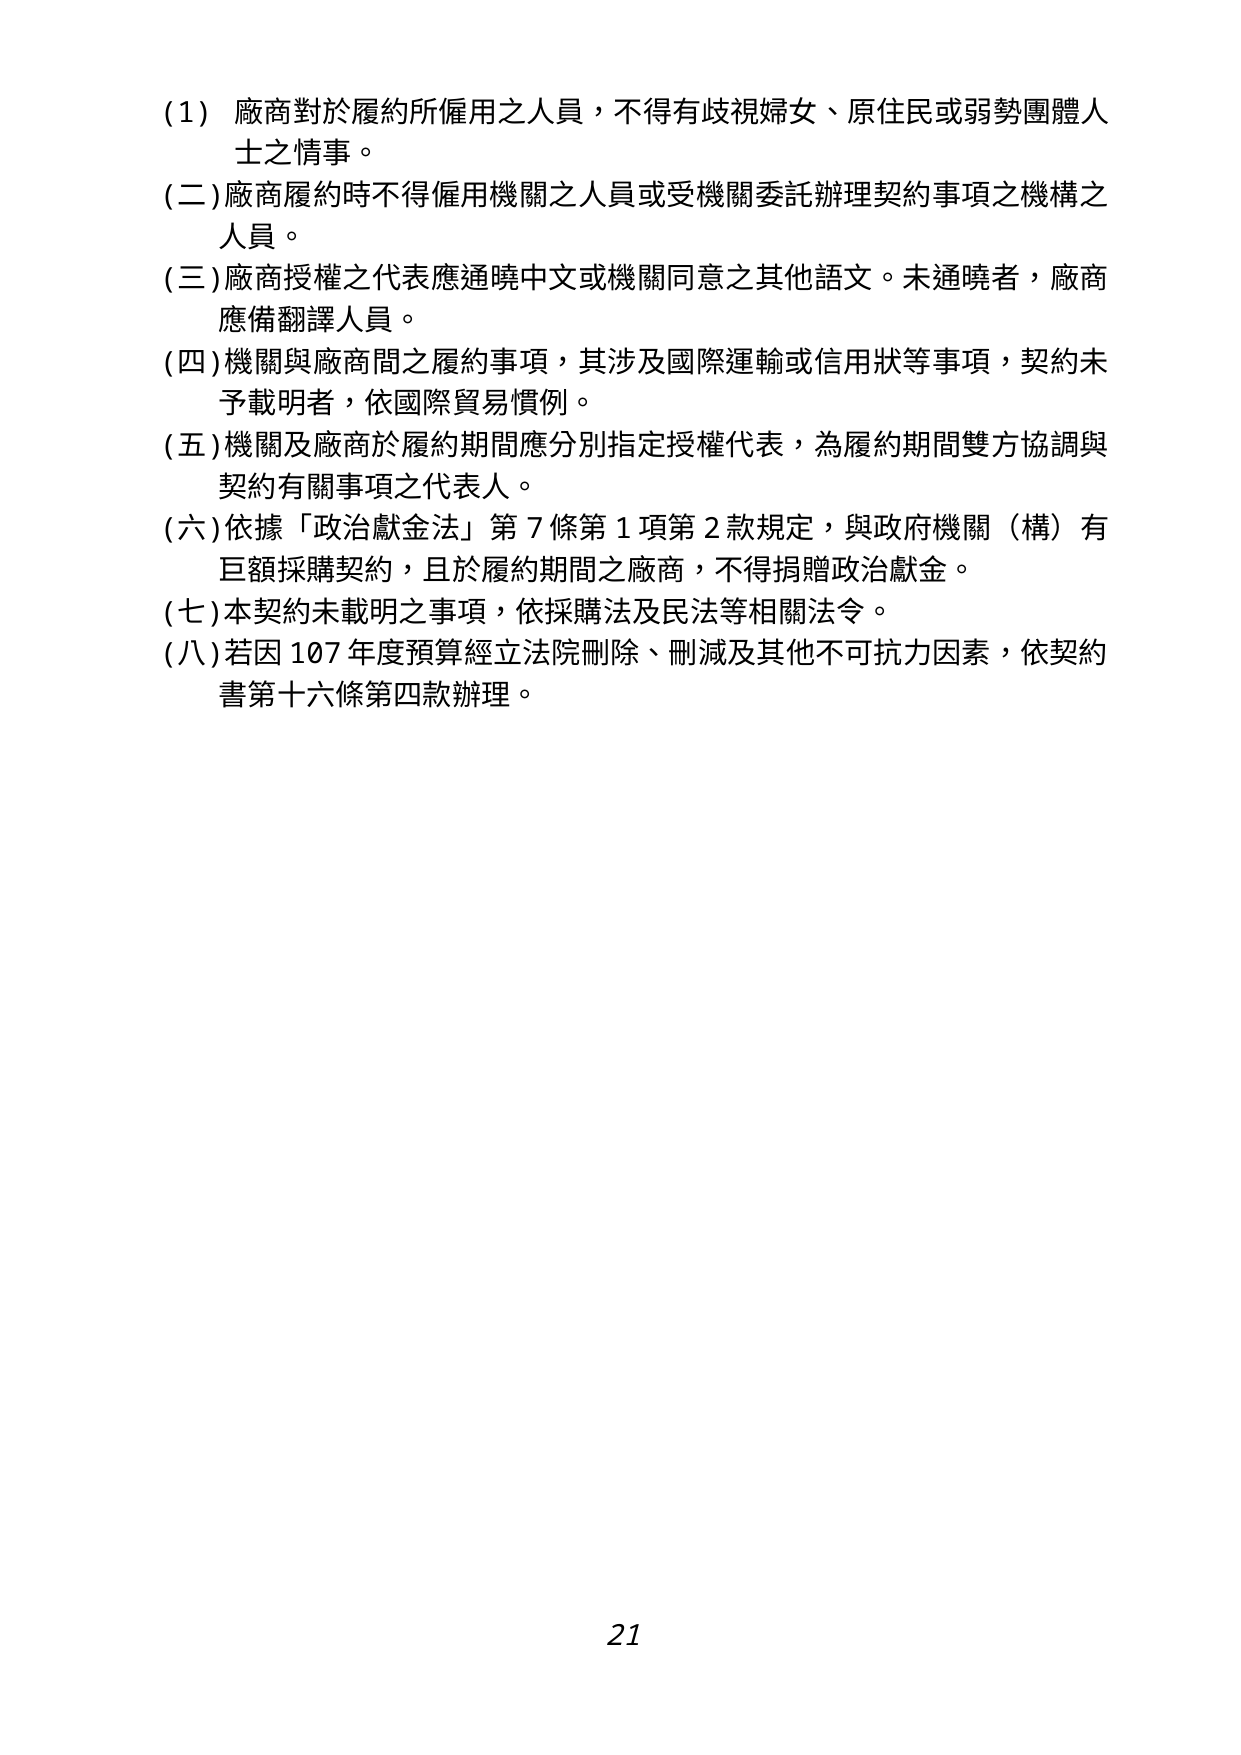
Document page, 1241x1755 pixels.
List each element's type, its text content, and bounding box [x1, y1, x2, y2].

text (四)機關與廠商間之履約事項，其涉及國際運輸或信用狀等事項，契約未予載明者，依國際貿易慣例。 [159, 339, 1110, 422]
text (六)依據「政治獻金法」第7條第1項第2款規定，與政府機關（構）有巨額採購契約，且於履約期間之廠商，不得捐贈政治獻金。 [159, 505, 1110, 589]
text (五)機關及廠商於履約期間應分別指定授權代表，為履約期間雙方協調與契約有關事項之代表人。 [159, 422, 1110, 505]
text (八)若因107年度預算經立法院刪除、刪減及其他不可抗力因素，依契約書第十六條第四款辦理。 [159, 630, 1110, 714]
list 廠商對於履約所僱用之人員，不得有歧視婦女、原住民或弱勢團體人士之情事。 [159, 89, 1110, 172]
text (二)廠商履約時不得僱用機關之人員或受機關委託辦理契約事項之機構之人員。 [159, 172, 1110, 255]
text (七)本契約未載明之事項，依採購法及民法等相關法令。 [159, 589, 1110, 630]
text (三)廠商授權之代表應通曉中文或機關同意之其他語文。未通曉者，廠商應備翻譯人員。 [159, 255, 1110, 339]
